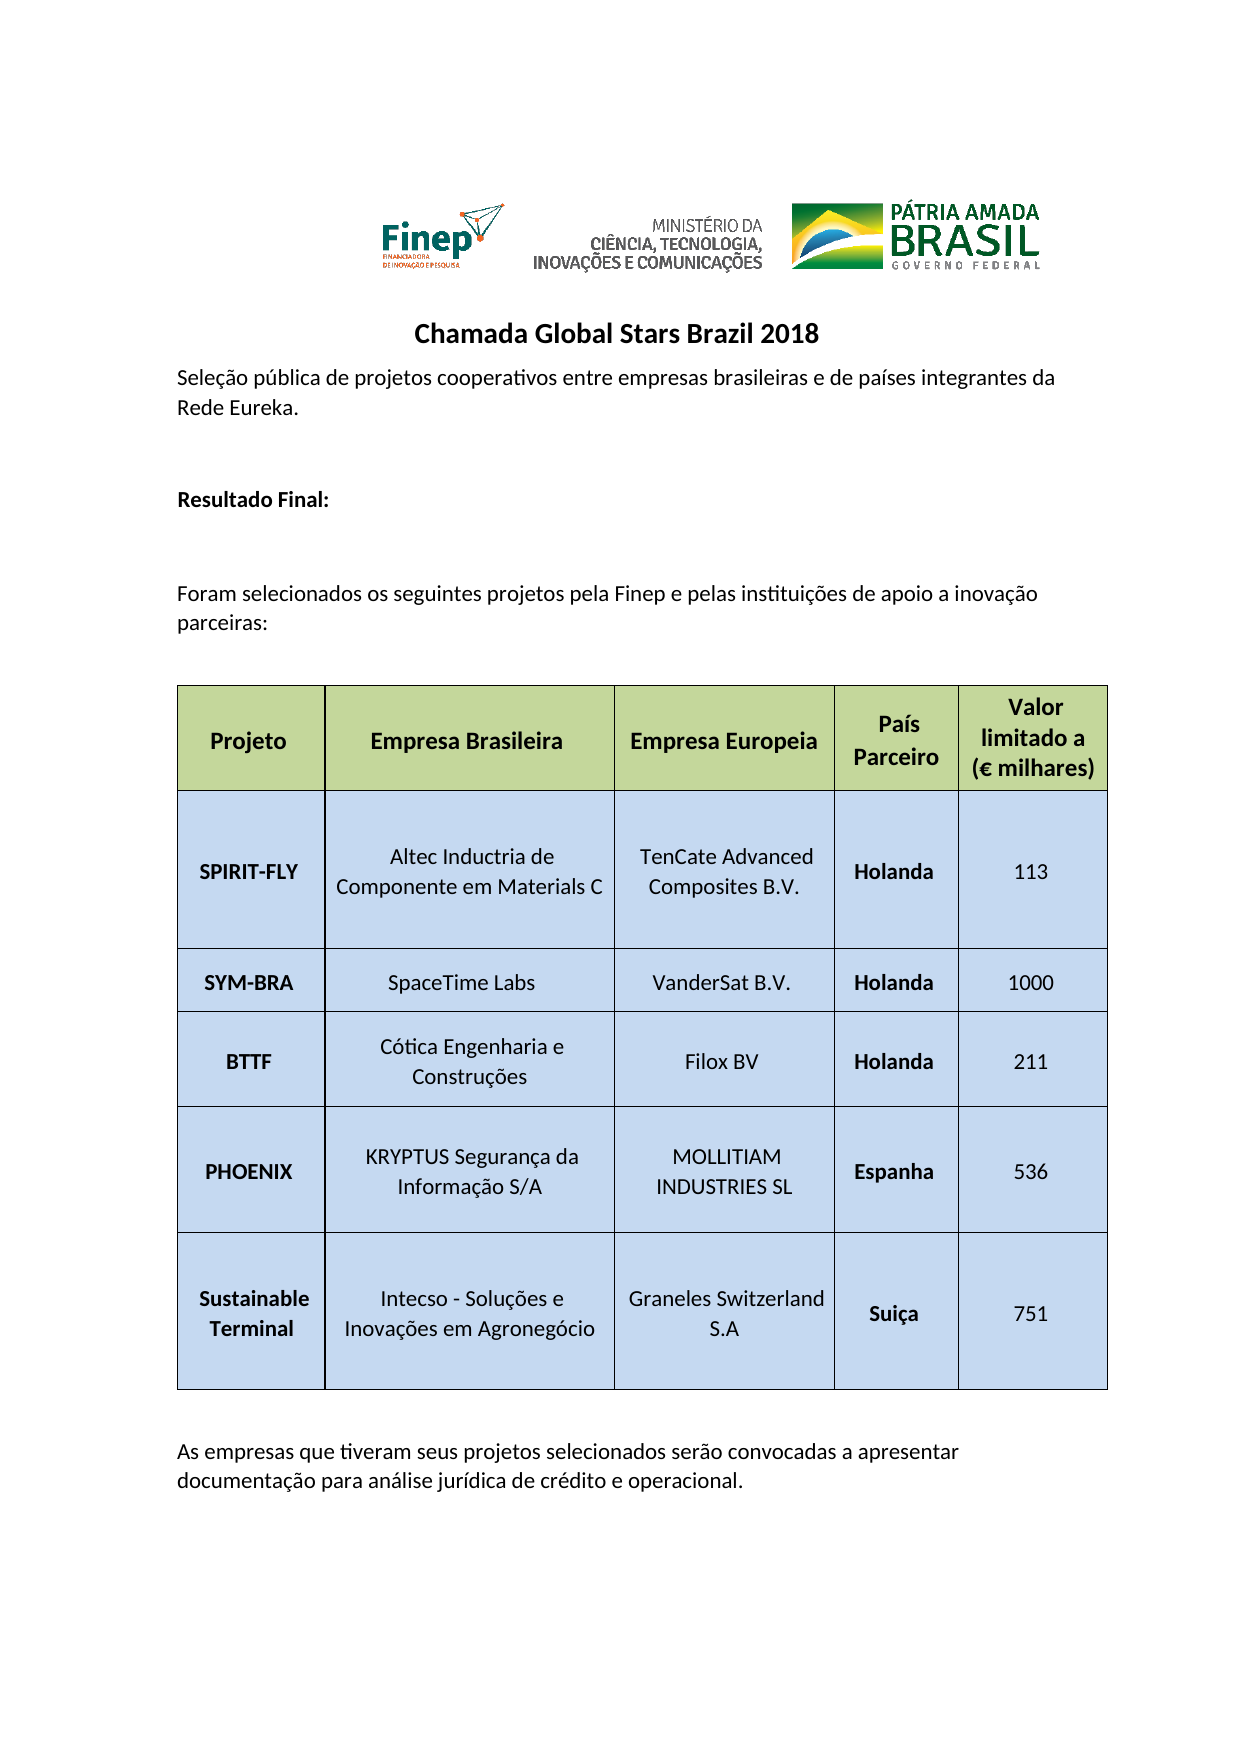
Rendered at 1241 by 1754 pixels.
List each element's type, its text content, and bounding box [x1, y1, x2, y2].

table_header Empresa Brasileira [326, 686, 614, 790]
text Chamada Global Stars Brazil 2018 [177, 315, 1063, 350]
table_cell KRYPTUS Segurança da Informação S/A [326, 1107, 614, 1232]
table_cell Altec Inductria de Componente em Materials C [326, 791, 614, 948]
table_cell Sustainable Terminal [178, 1233, 324, 1389]
table_cell TenCate Advanced Composites B.V. [615, 791, 834, 948]
table_cell BTTF [178, 1012, 324, 1106]
table_header País Parceiro [835, 686, 958, 790]
table_cell Espanha [835, 1107, 958, 1232]
table_cell Holanda [835, 791, 958, 948]
text Foram selecionados os seguintes projetos pela Finep e pelas instituições de apoio a inovação parceiras: [177, 579, 1068, 637]
table_cell SYM-BRA [178, 949, 324, 1011]
table_header Projeto [178, 686, 324, 790]
table_cell Holanda [835, 1012, 958, 1106]
table_cell 751 [959, 1233, 1107, 1389]
table_cell VanderSat B.V. [615, 949, 834, 1011]
text Seleção pública de projetos cooperativos entre empresas brasileiras e de países integrantes da Rede Eureka. [177, 363, 1068, 421]
table_cell PHOENIX [178, 1107, 324, 1232]
table_cell 1000 [959, 949, 1107, 1011]
table_cell 113 [959, 791, 1107, 948]
table_cell Suiça [835, 1233, 958, 1389]
table_cell Holanda [835, 949, 958, 1011]
text As empresas que tiveram seus projetos selecionados serão convocadas a apresentar documentação para análise jurídica de crédito e operacional. [177, 1437, 1068, 1495]
text Resultado Final: [177, 486, 1068, 514]
table_cell 536 [959, 1107, 1107, 1232]
table_cell MOLLITIAM INDUSTRIES SL [615, 1107, 834, 1232]
table_cell Filox BV [615, 1012, 834, 1106]
table_header Valor limitado a (€ milhares) [959, 686, 1107, 790]
table_cell SPIRIT-FLY [178, 791, 324, 948]
table_cell 211 [959, 1012, 1107, 1106]
table_cell Graneles Switzerland S.A [615, 1233, 834, 1389]
table_header Empresa Europeia [615, 686, 834, 790]
table_cell Cótica Engenharia e Construções [326, 1012, 614, 1106]
table_cell SpaceTime Labs [326, 949, 614, 1011]
table_cell Intecso - Soluções e Inovações em Agronegócio [326, 1233, 614, 1389]
